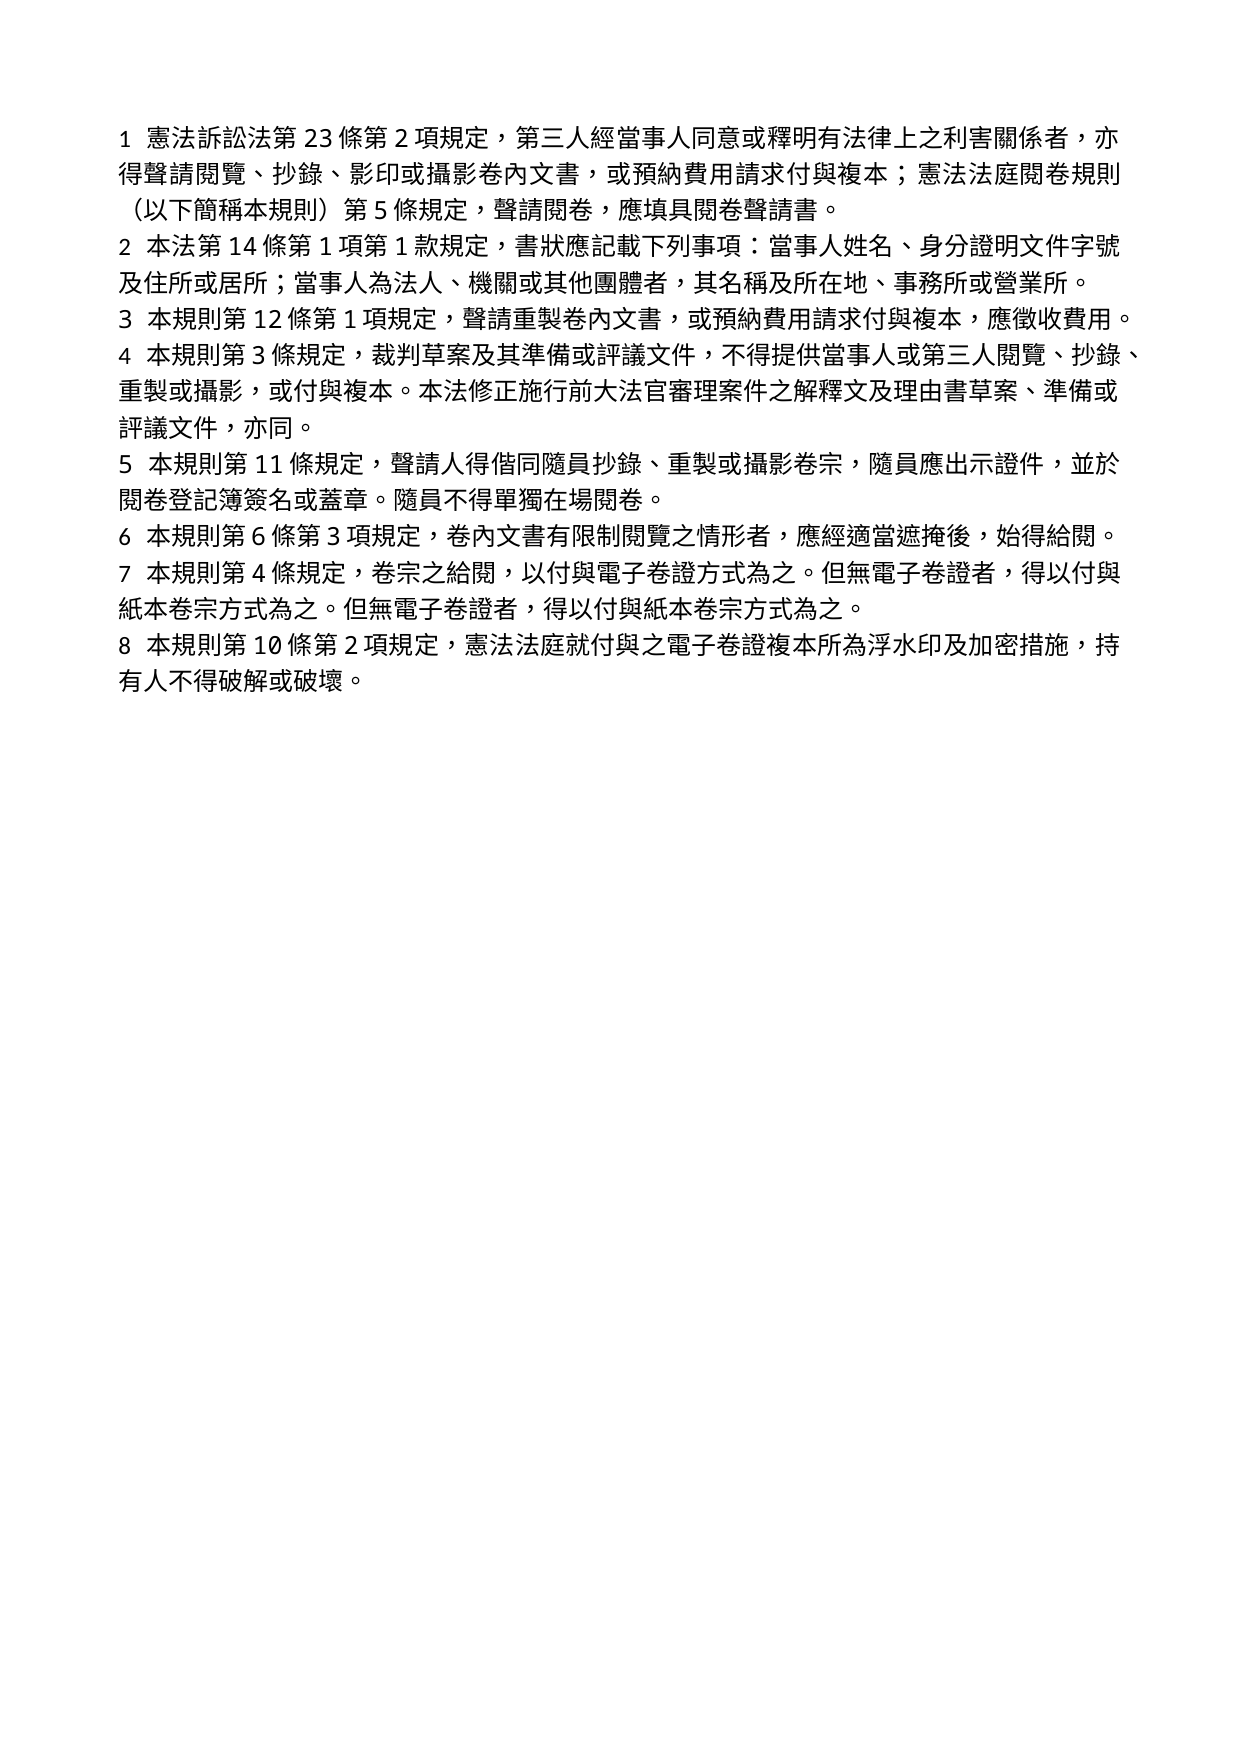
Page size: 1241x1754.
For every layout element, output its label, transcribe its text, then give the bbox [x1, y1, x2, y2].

text 憲法訴訟法第23條第2項規定，第三人經當事人同意或釋明有法律上之利害關係者，亦得聲請閱覽、抄錄、影印或攝影卷內文書，或預納費用請求付與複本；憲法法庭閱卷規則（以下簡稱本規則）第5條規定，聲請閱卷，應填具閱卷聲請書。 [118, 118, 1122, 227]
